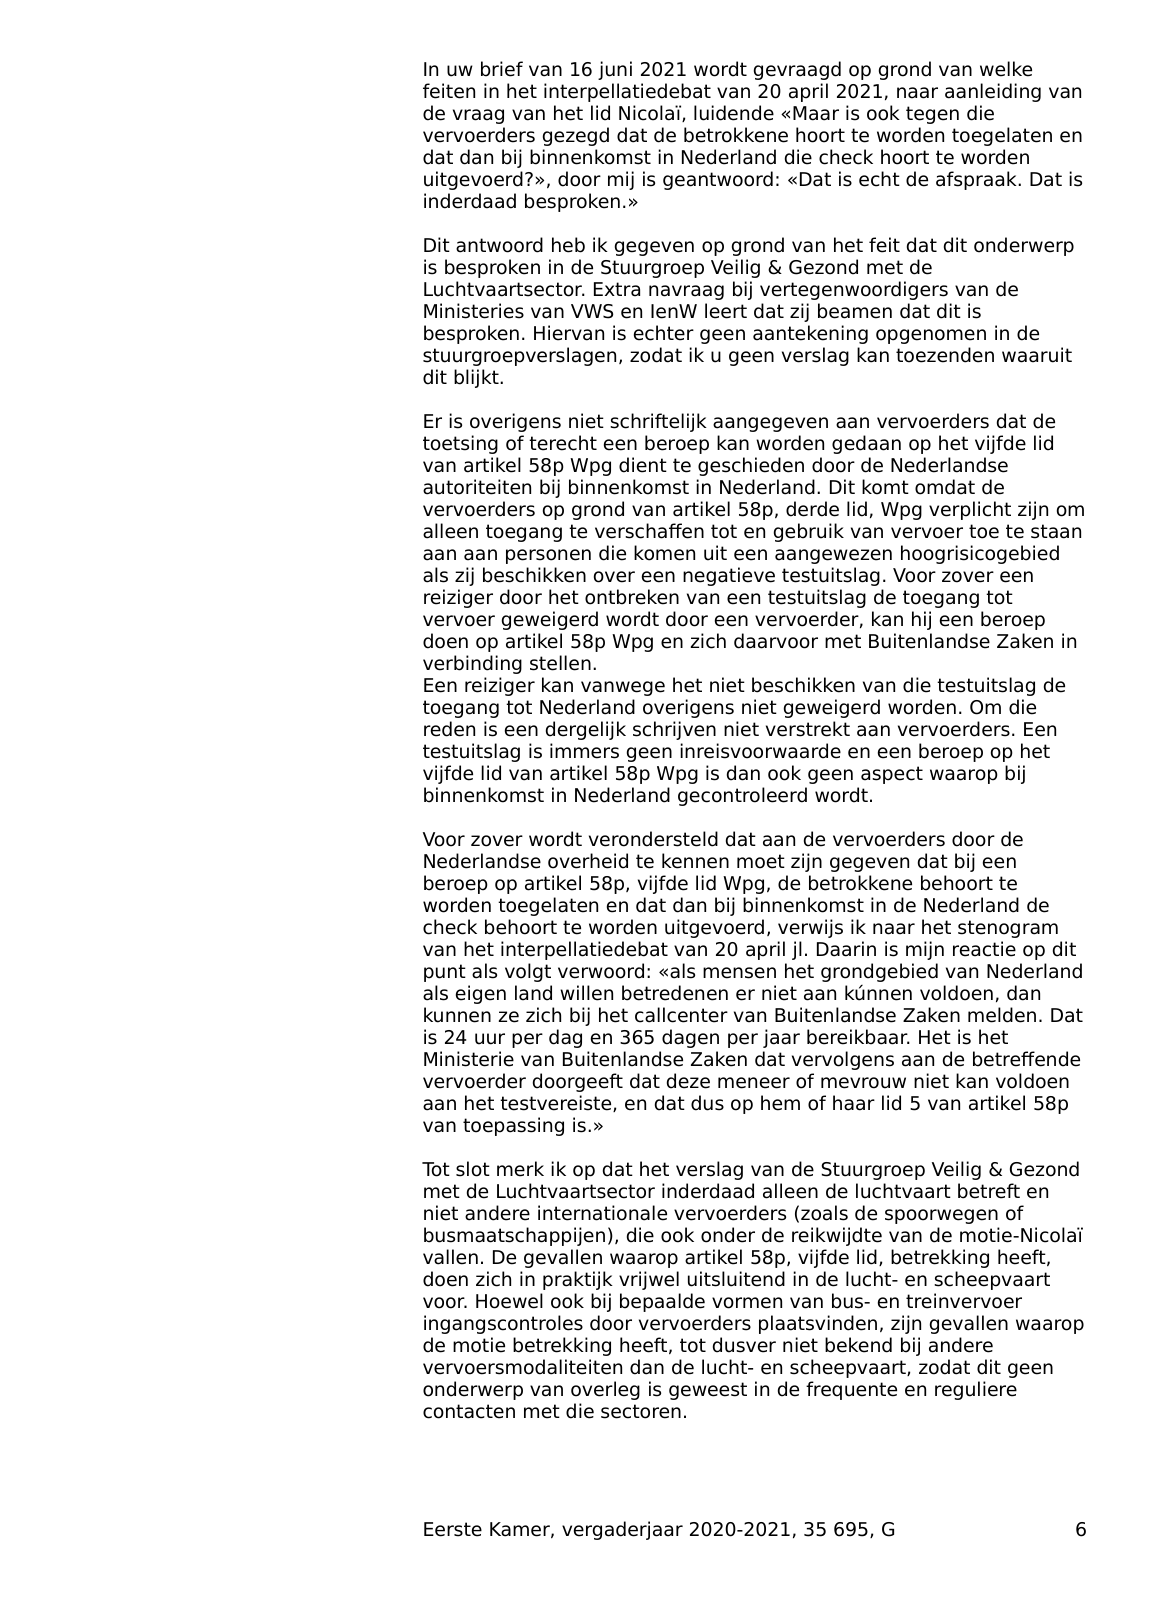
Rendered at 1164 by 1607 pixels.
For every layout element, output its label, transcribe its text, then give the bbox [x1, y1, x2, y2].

text Een reiziger kan vanwege het niet beschikken van die testuitslag de toegang tot Nederland overigens niet geweigerd worden. Om die reden is een dergelijk schrijven niet verstrekt aan vervoerders. Een testuitslag is immers geen inreisvoorwaarde en een beroep op het vijfde lid van artikel 58p Wpg is dan ook geen aspect waarop bij binnenkomst in Nederland gecontroleerd wordt. [422, 675, 1087, 807]
text In uw brief van 16 juni 2021 wordt gevraagd op grond van welke feiten in het interpellatiedebat van 20 april 2021, naar aanleiding van de vraag van het lid Nicolaï, luidende «Maar is ook tegen die vervoerders gezegd dat de betrokkene hoort te worden toegelaten en dat dan bij binnenkomst in Nederland die check hoort te worden uitgevoerd?», door mij is geantwoord: «Dat is echt de afspraak. Dat is inderdaad besproken.» [422, 59, 1087, 213]
text Dit antwoord heb ik gegeven op grond van het feit dat dit onderwerp is besproken in de Stuurgroep Veilig & Gezond met de Luchtvaartsector. Extra navraag bij vertegenwoordigers van de Ministeries van VWS en IenW leert dat zij beamen dat dit is besproken. Hiervan is echter geen aantekening opgenomen in de stuurgroepverslagen, zodat ik u geen verslag kan toezenden waaruit dit blijkt. [422, 235, 1087, 389]
text Voor zover wordt verondersteld dat aan de vervoerders door de Nederlandse overheid te kennen moet zijn gegeven dat bij een beroep op artikel 58p, vijfde lid Wpg, de betrokkene behoort te worden toegelaten en dat dan bij binnenkomst in de Nederland de check behoort te worden uitgevoerd, verwijs ik naar het stenogram van het interpellatiedebat van 20 april jl. Daarin is mijn reactie op dit punt als volgt verwoord: «als mensen het grondgebied van Nederland als eigen land willen betredenen er niet aan kúnnen voldoen, dan kunnen ze zich bij het callcenter van Buitenlandse Zaken melden. Dat is 24 uur per dag en 365 dagen per jaar bereikbaar. Het is het Ministerie van Buitenlandse Zaken dat vervolgens aan de betreffende vervoerder doorgeeft dat deze meneer of mevrouw niet kan voldoen aan het testvereiste, en dat dus op hem of haar lid 5 van artikel 58p van toepassing is.» [422, 829, 1087, 1137]
text Er is overigens niet schriftelijk aangegeven aan vervoerders dat de toetsing of terecht een beroep kan worden gedaan op het vijfde lid van artikel 58p Wpg dient te geschieden door de Nederlandse autoriteiten bij binnenkomst in Nederland. Dit komt omdat de vervoerders op grond van artikel 58p, derde lid, Wpg verplicht zijn om alleen toegang te verschaffen tot en gebruik van vervoer toe te staan aan aan personen die komen uit een aangewezen hoogrisicogebied als zij beschikken over een negatieve testuitslag. Voor zover een reiziger door het ontbreken van een testuitslag de toegang tot vervoer geweigerd wordt door een vervoerder, kan hij een beroep doen op artikel 58p Wpg en zich daarvoor met Buitenlandse Zaken in verbinding stellen. [422, 411, 1087, 675]
text Tot slot merk ik op dat het verslag van de Stuurgroep Veilig & Gezond met de Luchtvaartsector inderdaad alleen de luchtvaart betreft en niet andere internationale vervoerders (zoals de spoorwegen of busmaatschappijen), die ook onder de reikwijdte van de motie-Nicolaï vallen. De gevallen waarop artikel 58p, vijfde lid, betrekking heeft, doen zich in praktijk vrijwel uitsluitend in de lucht- en scheepvaart voor. Hoewel ook bij bepaalde vormen van bus- en treinvervoer ingangscontroles door vervoerders plaatsvinden, zijn gevallen waarop de motie betrekking heeft, tot dusver niet bekend bij andere vervoersmodaliteiten dan de lucht- en scheepvaart, zodat dit geen onderwerp van overleg is geweest in de frequente en reguliere contacten met die sectoren. [422, 1159, 1087, 1423]
